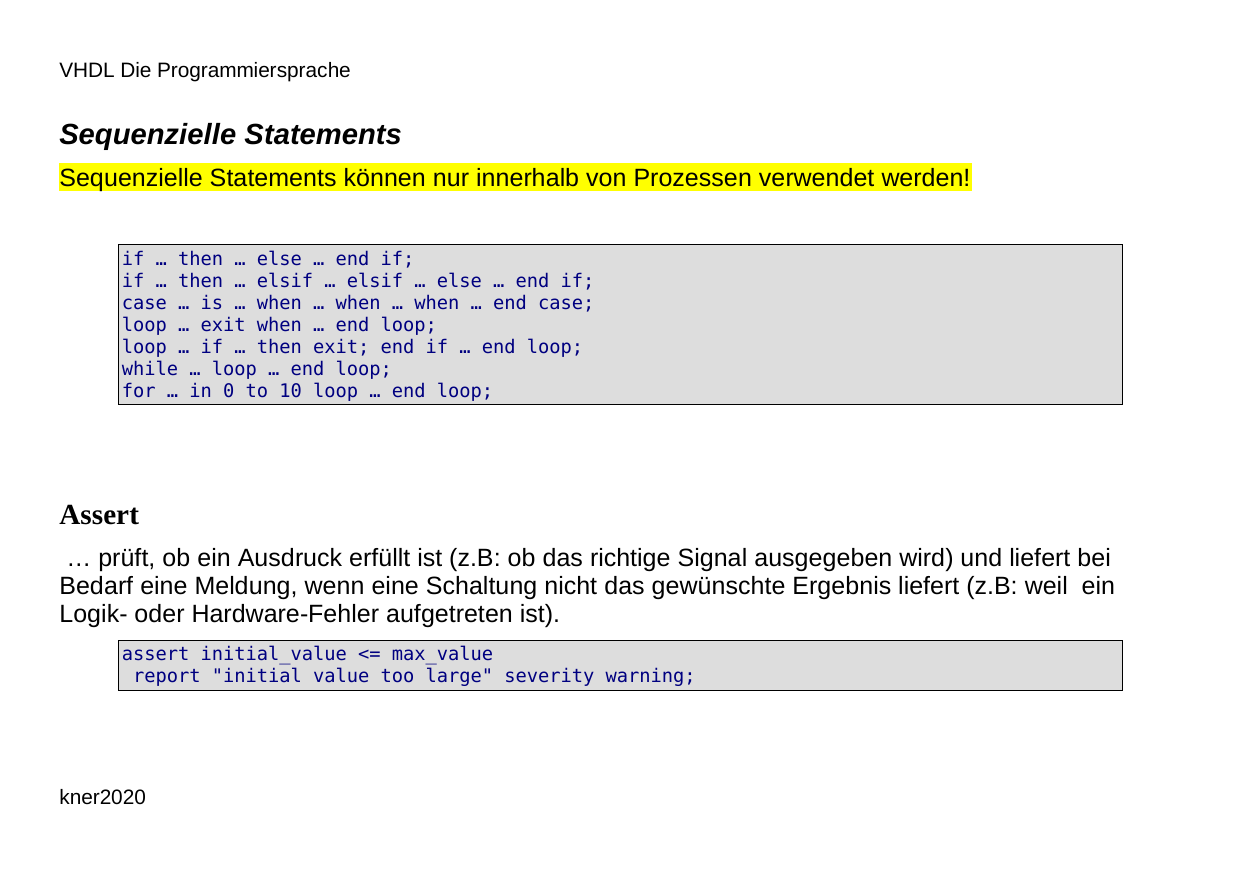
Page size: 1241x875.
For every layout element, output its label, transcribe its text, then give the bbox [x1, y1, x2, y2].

text if … then … else … end if; if … then … elsif … elsif … else … end if; case … is … when … when … when … end case; loop … exit when … end loop; loop … if … then exit; end if … end loop; while … loop … end loop; for … in 0 to 10 loop … end loop; [119, 245, 1122, 404]
text assert initial_value <= max_value report "initial value too large" severity warning; [119, 641, 1122, 690]
text … prüft, ob ein Ausdruck erfüllt ist (z.B: ob das richtige Signal ausgegeben wird) und liefert bei Bedarf eine Meldung, wenn eine Schaltung nicht das gewünschte Ergebnis liefert (z.B: weil ein Logik- oder Hardware-Fehler aufgetreten ist). [59, 543, 1181, 627]
text Sequenzielle Statements können nur innerhalb von Prozessen verwendet werden! [59, 163, 1181, 191]
subtitle Sequenzielle Statements [59, 118, 1181, 151]
subtitle Assert [59, 498, 1181, 531]
